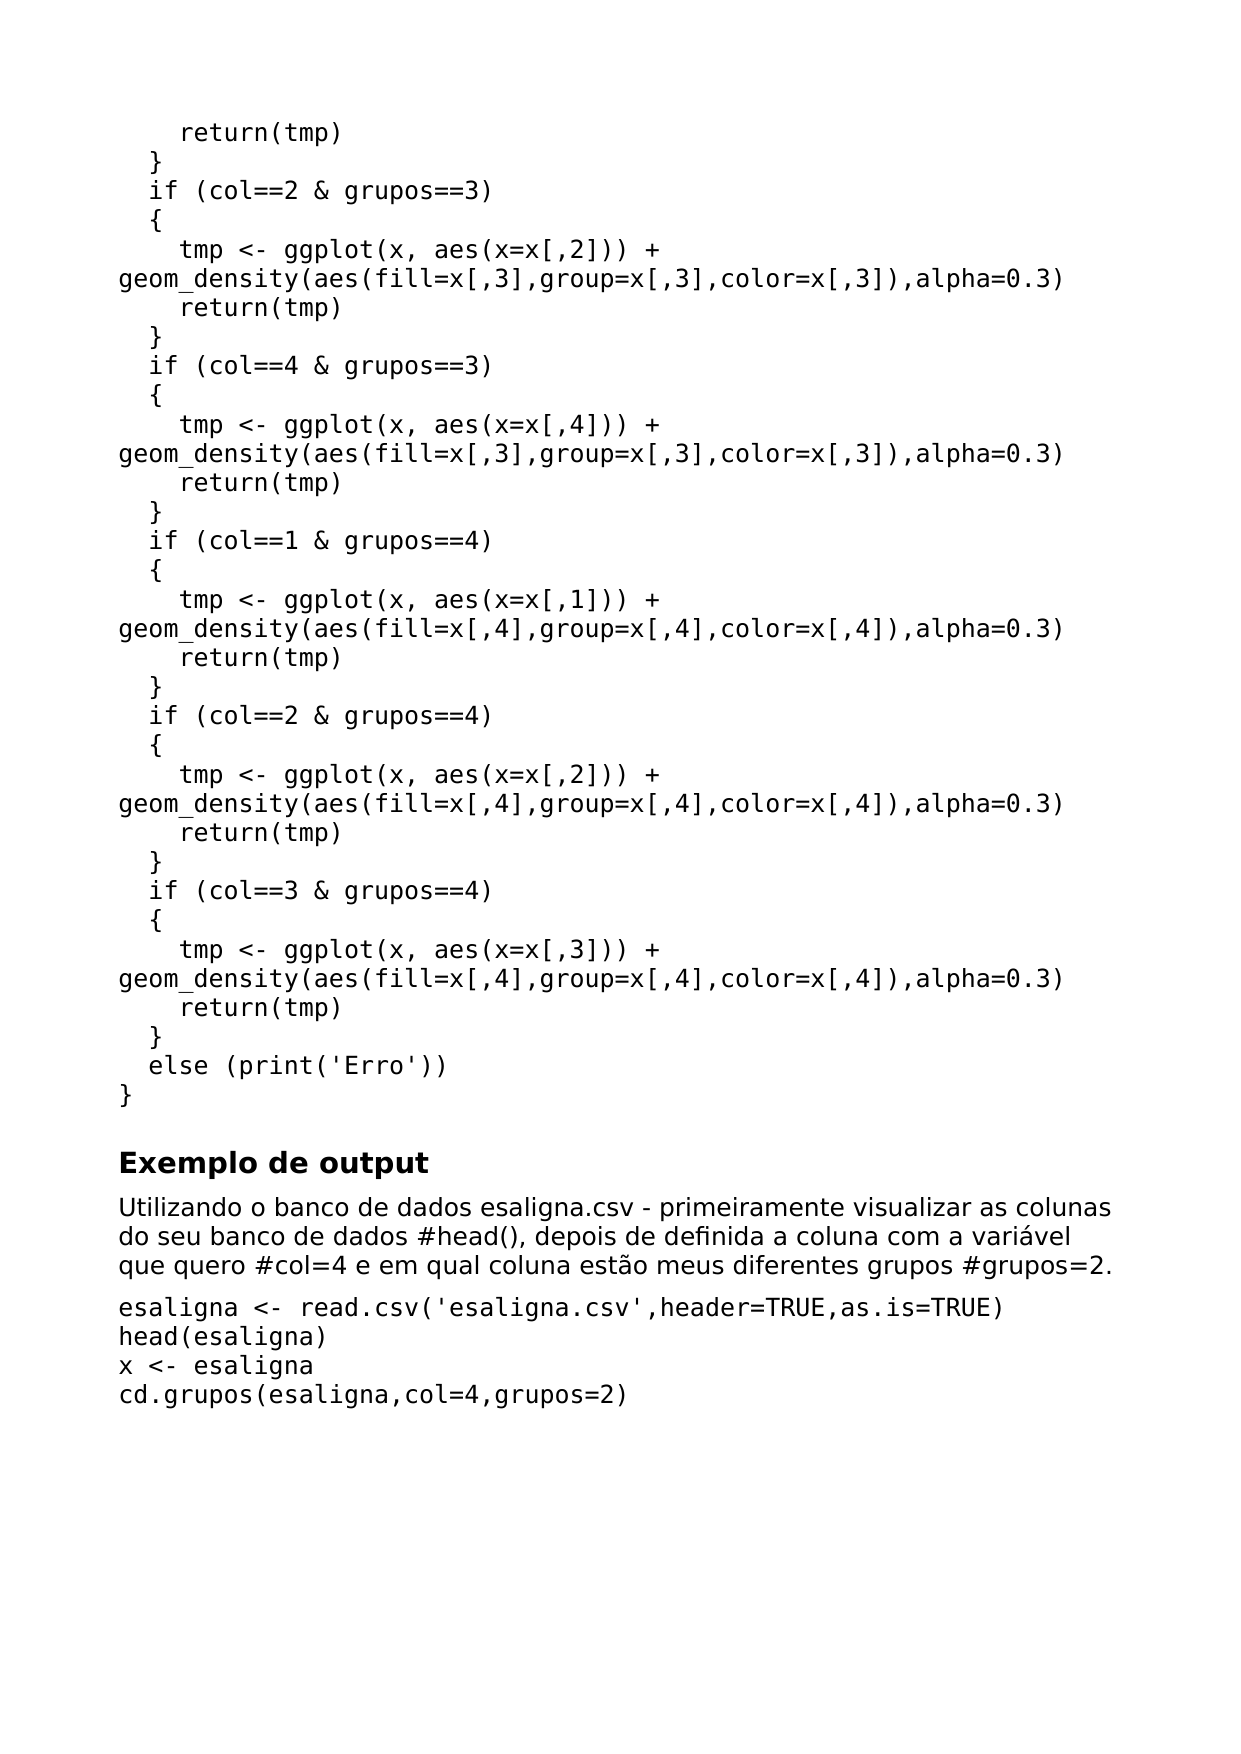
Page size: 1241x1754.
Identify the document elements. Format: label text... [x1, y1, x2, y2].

subtitle Exemplo de output [118, 1147, 1122, 1181]
text return(tmp) } if (col==2 & grupos==3) { tmp <- ggplot(x, aes(x=x[,2])) + geom_density(aes(fill=x[,3],group=x[,3],color=x[,3]),alpha=0.3) return(tmp) } if (col==4 & grupos==3) { tmp <- ggplot(x, aes(x=x[,4])) + geom_density(aes(fill=x[,3],group=x[,3],color=x[,3]),alpha=0.3) return(tmp) } if (col==1 & grupos==4) { tmp <- ggplot(x, aes(x=x[,1])) + geom_density(aes(fill=x[,4],group=x[,4],color=x[,4]),alpha=0.3) return(tmp) } if (col==2 & grupos==4) { tmp <- ggplot(x, aes(x=x[,2])) + geom_density(aes(fill=x[,4],group=x[,4],color=x[,4]),alpha=0.3) return(tmp) } if (col==3 & grupos==4) { tmp <- ggplot(x, aes(x=x[,3])) + geom_density(aes(fill=x[,4],group=x[,4],color=x[,4]),alpha=0.3) return(tmp) } else (print('Erro')) } [118, 118, 1122, 1110]
text Utilizando o banco de dados esaligna.csv - primeiramente visualizar as colunas do seu banco de dados #head(), depois de definida a coluna com a variável que quero #col=4 e em qual coluna estão meus diferentes grupos #grupos=2. [118, 1193, 1122, 1281]
text esaligna <- read.csv('esaligna.csv',header=TRUE,as.is=TRUE) head(esaligna) x <- esaligna cd.grupos(esaligna,col=4,grupos=2) [118, 1293, 1122, 1410]
